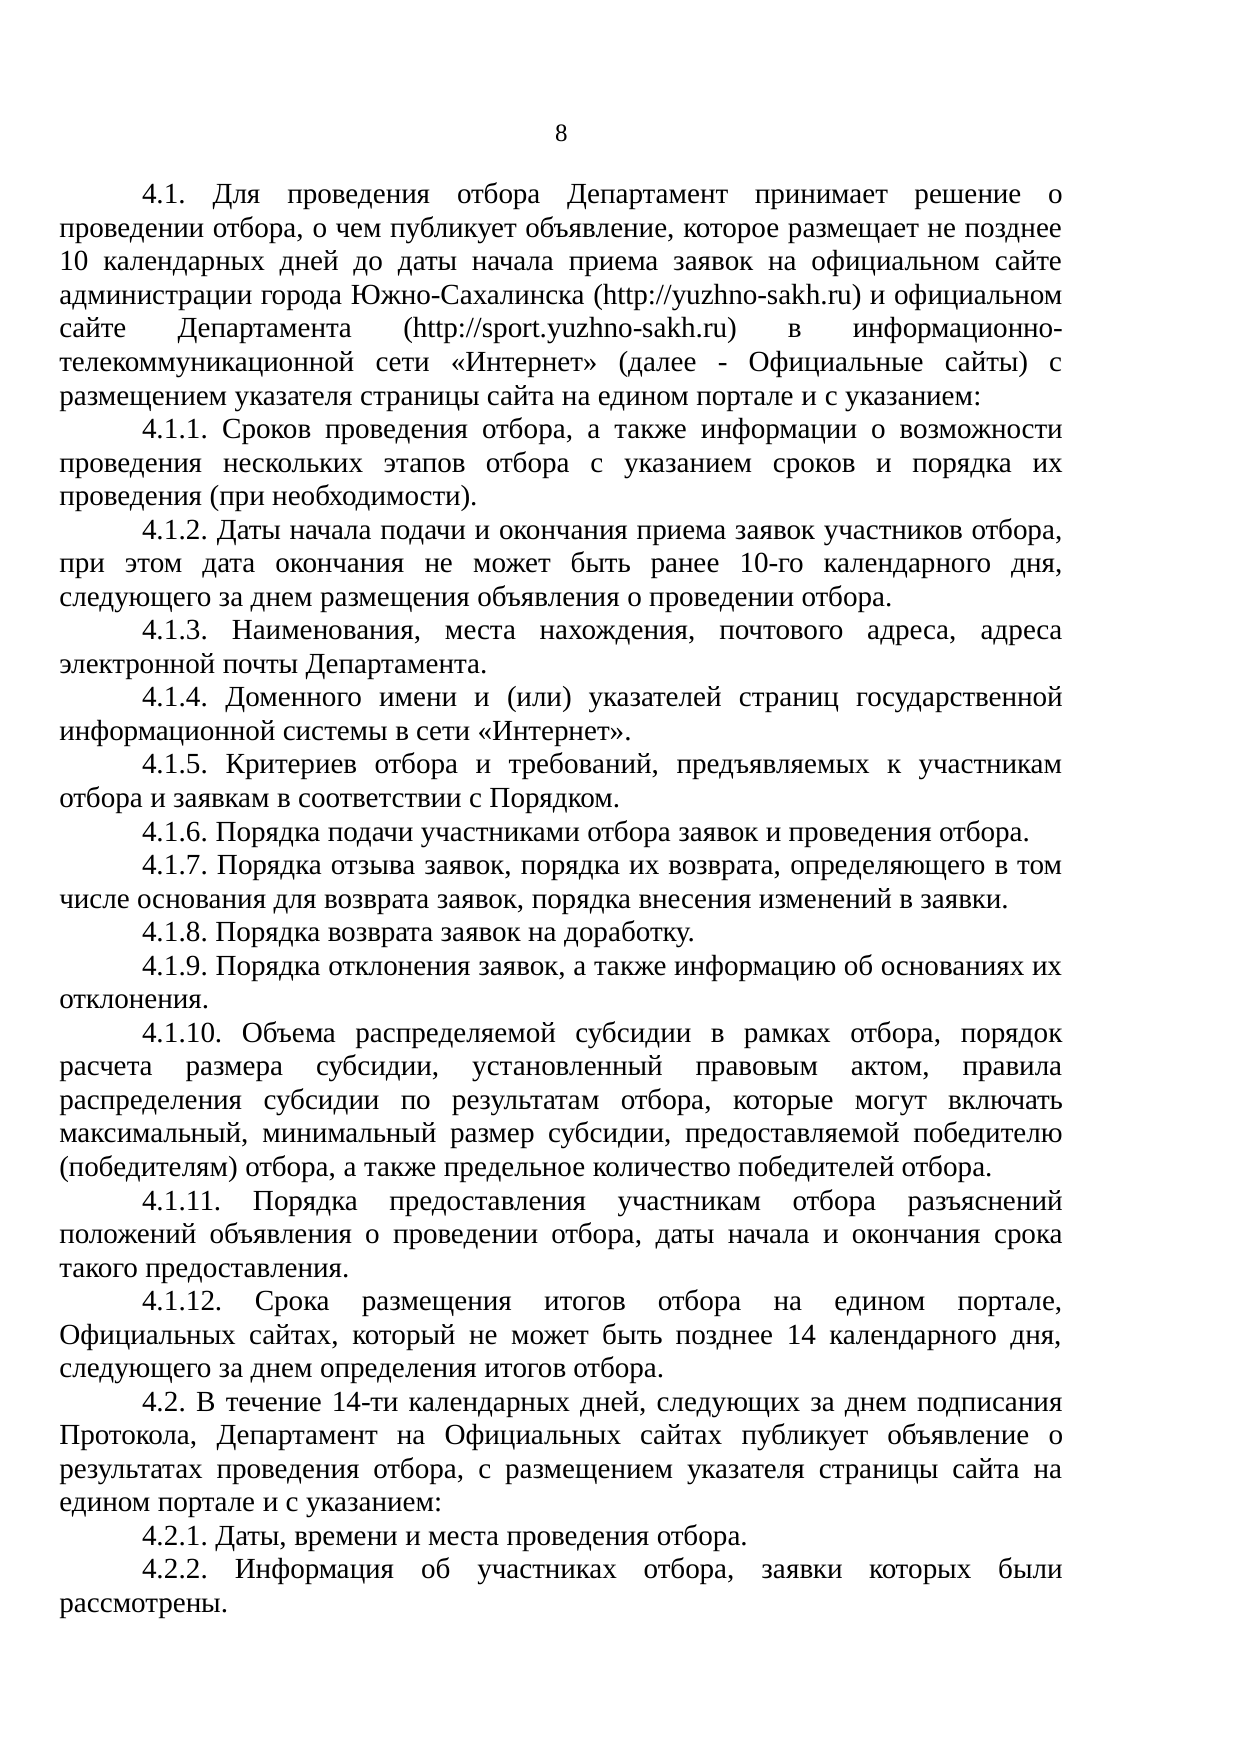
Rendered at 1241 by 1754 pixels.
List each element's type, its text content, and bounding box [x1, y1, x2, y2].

text 4.2.1. Даты, времени и места проведения отбора. [59, 1518, 1063, 1552]
text 4.1.5. Критериев отбора и требований, предъявляемых к участникам отбора и заявкам в соответствии с Порядком. [59, 747, 1063, 814]
text 4.1.8. Порядка возврата заявок на доработку. [59, 914, 1063, 948]
text 4.2. В течение 14-ти календарных дней, следующих за днем подписания Протокола, Департамент на Официальных сайтах публикует объявление о результатах проведения отбора, с размещением указателя страницы сайта на едином портале и с указанием: [59, 1384, 1063, 1518]
text 4.1.6. Порядка подачи участниками отбора заявок и проведения отбора. [59, 814, 1063, 847]
text 4.1.10. Объема распределяемой субсидии в рамках отбора, порядок расчета размера субсидии, установленный правовым актом, правила распределения субсидии по результатам отбора, которые могут включать максимальный, минимальный размер субсидии, предоставляемой победителю (победителям) отбора, а также предельное количество победителей отбора. [59, 1015, 1063, 1183]
text 4.1.12. Срока размещения итогов отбора на едином портале, Официальных сайтах, который не может быть позднее 14 календарного дня, следующего за днем определения итогов отбора. [59, 1283, 1063, 1384]
text 4.1.4. Доменного имени и (или) указателей страниц государственной информационной системы в сети «Интернет». [59, 680, 1063, 747]
text 4.1.11. Порядка предоставления участникам отбора разъяснений положений объявления о проведении отбора, даты начала и окончания срока такого предоставления. [59, 1183, 1063, 1283]
text 4.1.9. Порядка отклонения заявок, а также информацию об основаниях их отклонения. [59, 948, 1063, 1015]
text 4.1.2. Даты начала подачи и окончания приема заявок участников отбора, при этом дата окончания не может быть ранее 10-го календарного дня, следующего за днем размещения объявления о проведении отбора. [59, 512, 1063, 613]
text 4.1.1. Сроков проведения отбора, а также информации о возможности проведения нескольких этапов отбора с указанием сроков и порядка их проведения (при необходимости). [59, 411, 1063, 512]
text 4.1.3. Наименования, места нахождения, почтового адреса, адреса электронной почты Департамента. [59, 613, 1063, 680]
text 4.1.7. Порядка отзыва заявок, порядка их возврата, определяющего в том числе основания для возврата заявок, порядка внесения изменений в заявки. [59, 847, 1063, 914]
text 4.2.2. Информация об участниках отбора, заявки которых были рассмотрены. [59, 1552, 1063, 1619]
text 4.1. Для проведения отбора Департамент принимает решение о проведении отбора, о чем публикует объявление, которое размещает не позднее 10 календарных дней до даты начала приема заявок на официальном сайте администрации города Южно-Сахалинска (http://yuzhno-sakh.ru) и официальном сайте Департамента (http://sport.yuzhno-sakh.ru) в информационно-телекоммуникационной сети «Интернет» (далее - Официальные сайты) с размещением указателя страницы сайта на едином портале и с указанием: [59, 177, 1063, 411]
